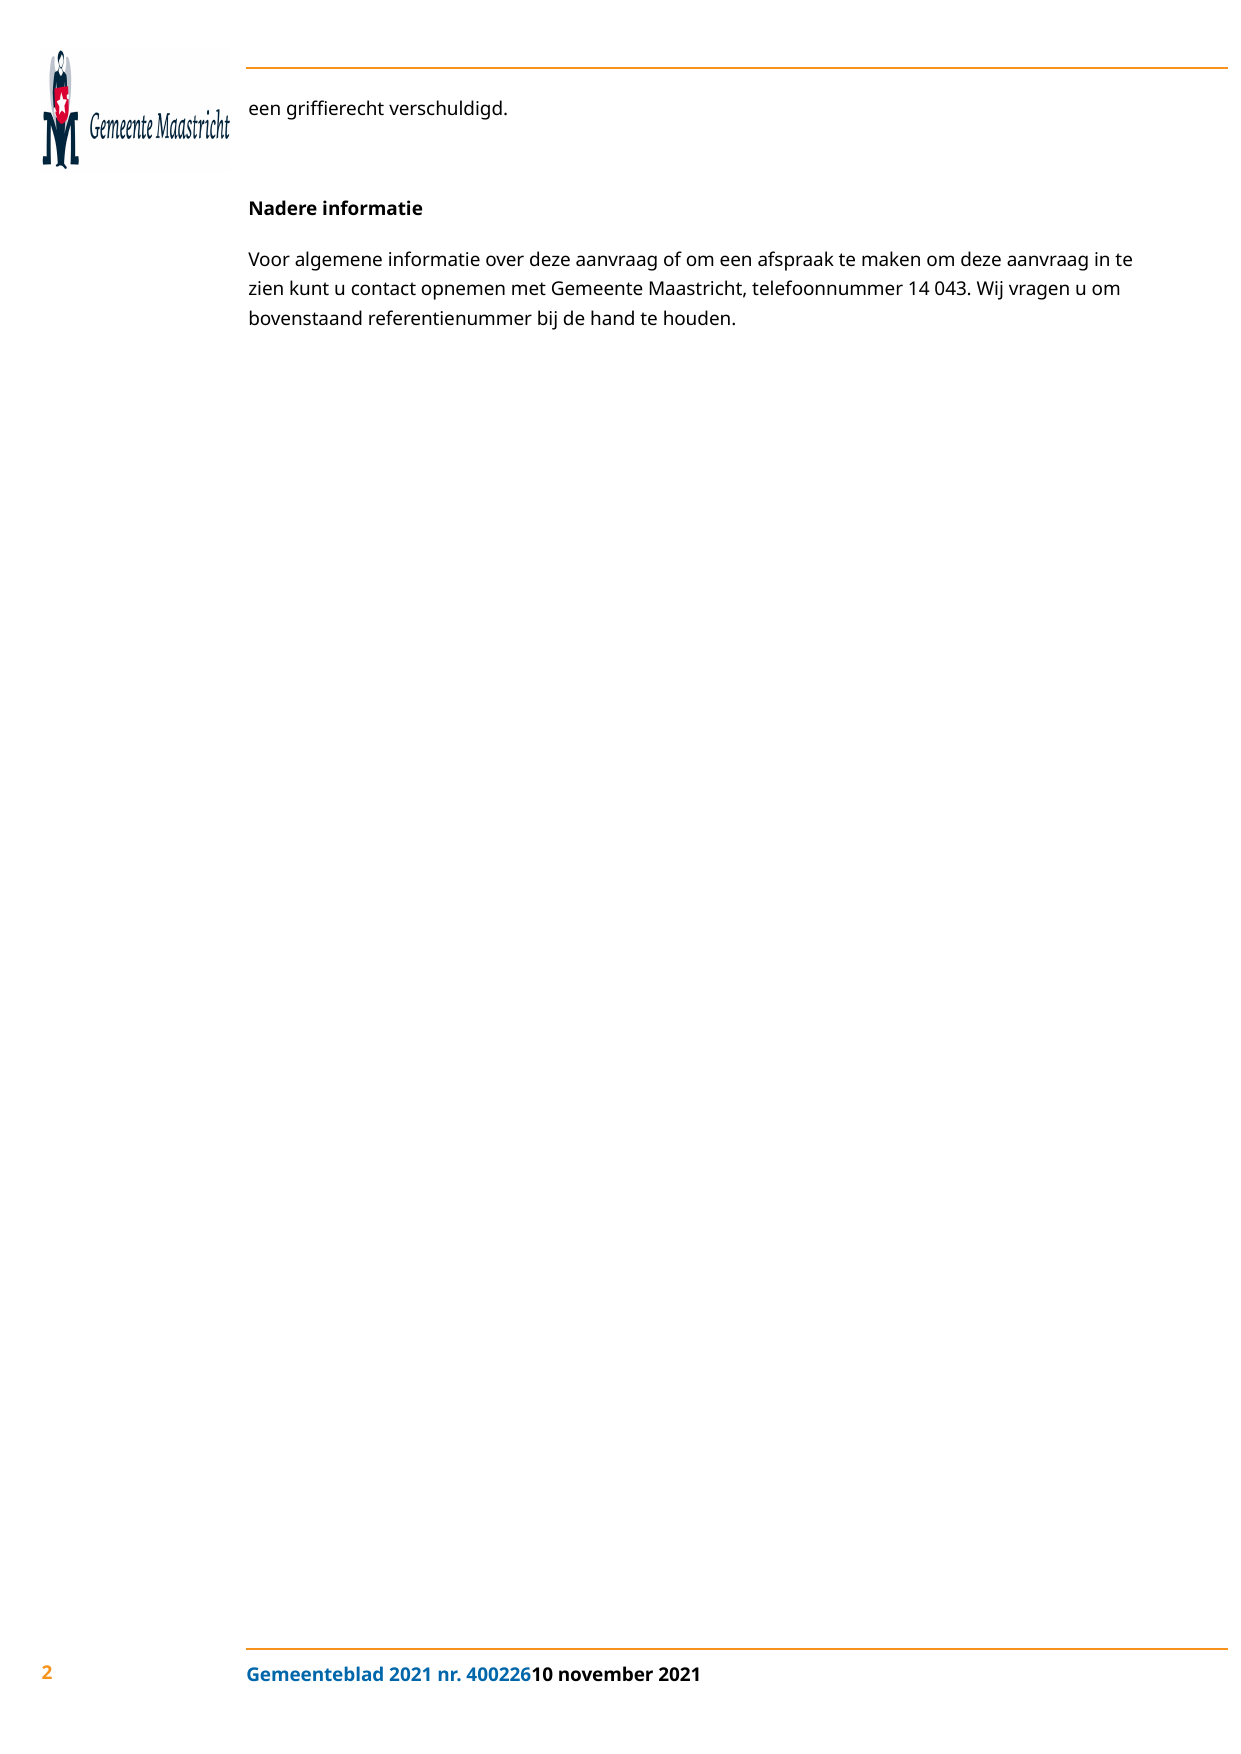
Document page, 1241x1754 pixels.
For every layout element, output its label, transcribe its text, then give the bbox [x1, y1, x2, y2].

picture [41, 47, 231, 172]
text een griffierecht verschuldigd. [248, 95, 1152, 121]
text Nadere informatie [248, 196, 1152, 221]
text Voor algemene informatie over deze aanvraag of om een afspraak te maken om deze aanvraag in te zien kunt u contact opnemen met Gemeente Maastricht, telefoonnummer 14 043. Wij vragen u om bovenstaand referentienummer bij de hand te houden. [248, 246, 1152, 331]
